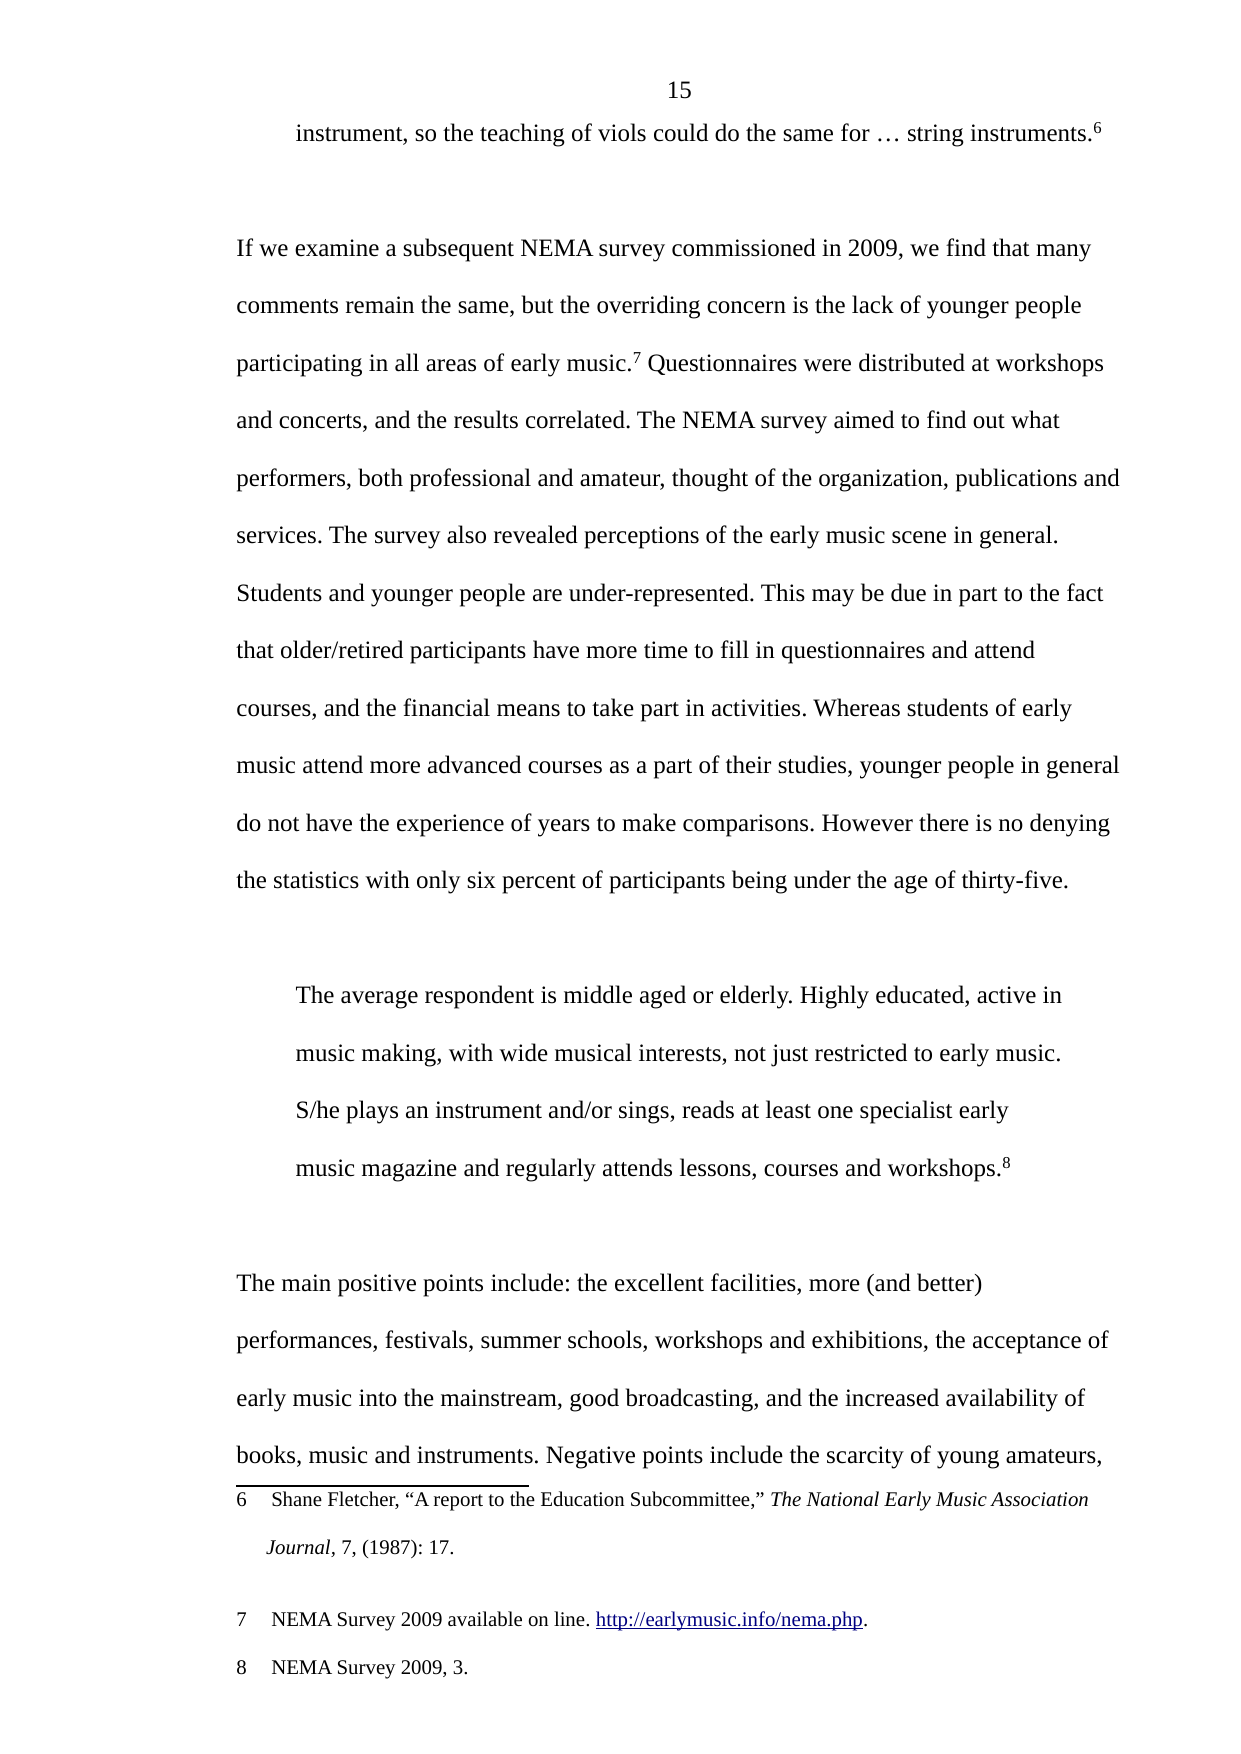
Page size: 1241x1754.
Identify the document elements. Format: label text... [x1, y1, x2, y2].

text The main positive points include: the excellent facilities, more (and better) performances, festivals, summer schools, workshops and exhibitions, the acceptance of early music into the mainstream, good broadcasting, and the increased availability of books, music and instruments. Negative points include the scarcity of young amateurs, [236, 1268, 1122, 1469]
text instrument, so the teaching of viols could do the same for … string instruments. [295, 118, 1122, 147]
text The average respondent is middle aged or elderly. Highly educated, active in music making, with wide musical interests, not just restricted to early music. S/he plays an instrument and/or sings, reads at least one specialist early music magazine and regularly attends lessons, courses and workshops. [295, 981, 1064, 1182]
text Shane Fletcher, “A report to the Education Subcommittee,” The National Early Music Association Journal, 7, (1987): 17. [236, 1486, 1122, 1559]
text NEMA Survey 2009, 3. [236, 1655, 1122, 1679]
text NEMA Survey 2009 available on line. http://earlymusic.info/nema.php. [236, 1607, 1122, 1631]
text If we examine a subsequent NEMA survey commissioned in 2009, we find that many comments remain the same, but the overriding concern is the lack of younger people participating in all areas of early music. Questionnaires were distributed at workshops and concerts, and the results correlated. The NEMA survey aimed to find out what performers, both professional and amateur, thought of the organization, publications and services. The survey also revealed perceptions of the early music scene in general. Students and younger people are under-represented. This may be due in part to the fact that older/retired participants have more time to fill in questionnaires and attend courses, and the financial means to take part in activities. Whereas students of early music attend more advanced courses as a part of their studies, younger people in general do not have the experience of years to make comparisons. However there is no denying the statistics with only six percent of participants being under the age of thirty-five. [236, 233, 1122, 894]
